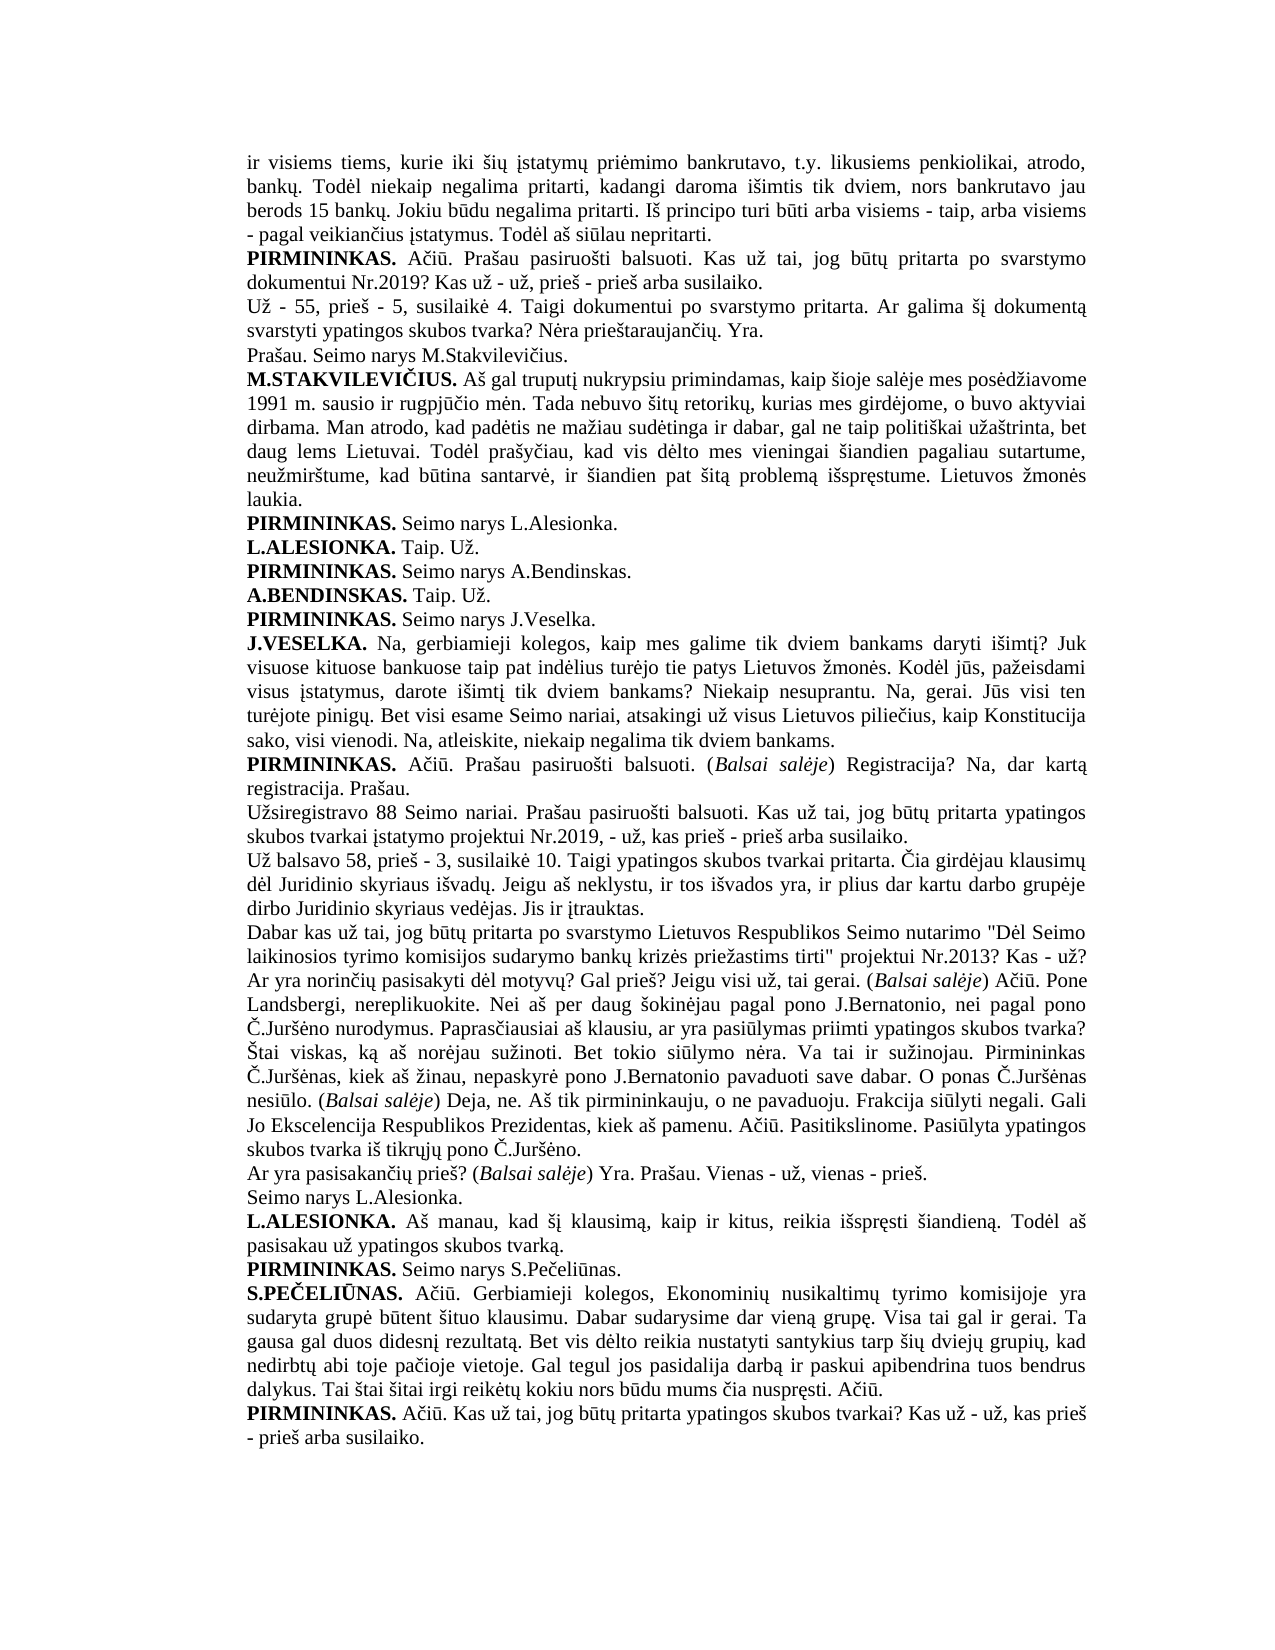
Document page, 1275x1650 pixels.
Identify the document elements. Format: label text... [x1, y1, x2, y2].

text S.PEČELIŪNAS. Ačiū. Gerbiamieji kolegos, Ekonominių nusikaltimų tyrimo komisijoje yra sudaryta grupė būtent šituo klausimu. Dabar sudarysime dar vieną grupę. Visa tai gal ir gerai. Ta gausa gal duos didesnį rezultatą. Bet vis dėlto reikia nustatyti santykius tarp šių dviejų grupių, kad nedirbtų abi toje pačioje vietoje. Gal tegul jos pasidalija darbą ir paskui apibendrina tuos bendrus dalykus. Tai štai šitai irgi reikėtų kokiu nors būdu mums čia nuspręsti. Ačiū. [247, 1281, 1087, 1401]
text A.BENDINSKAS. Taip. Už. [247, 583, 1087, 607]
text Užsiregistravo 88 Seimo nariai. Prašau pasiruošti balsuoti. Kas už tai, jog būtų pritarta ypatingos skubos tvarkai įstatymo projektui Nr.2019, - už, kas prieš - prieš arba susilaiko. [247, 800, 1087, 848]
text PIRMININKAS. Seimo narys A.Bendinskas. [247, 559, 1087, 583]
text PIRMININKAS. Seimo narys S.Pečeliūnas. [247, 1257, 1087, 1281]
text PIRMININKAS. Ačiū. Kas už tai, jog būtų pritarta ypatingos skubos tvarkai? Kas už - už, kas prieš - prieš arba susilaiko. [247, 1401, 1087, 1449]
text PIRMININKAS. Ačiū. Prašau pasiruošti balsuoti. (Balsai salėje) Registracija? Na, dar kartą registracija. Prašau. [247, 752, 1087, 800]
text Už balsavo 58, prieš - 3, susilaikė 10. Taigi ypatingos skubos tvarkai pritarta. Čia girdėjau klausimų dėl Juridinio skyriaus išvadų. Jeigu aš neklystu, ir tos išvados yra, ir plius dar kartu darbo grupėje dirbo Juridinio skyriaus vedėjas. Jis ir įtrauktas. [247, 848, 1087, 920]
text M.STAKVILEVIČIUS. Aš gal truputį nukrypsiu primindamas, kaip šioje salėje mes posėdžiavome 1991 m. sausio ir rugpjūčio mėn. Tada nebuvo šitų retorikų, kurias mes girdėjome, o buvo aktyviai dirbama. Man atrodo, kad padėtis ne mažiau sudėtinga ir dabar, gal ne taip politiškai užaštrinta, bet daug lems Lietuvai. Todėl prašyčiau, kad vis dėlto mes vieningai šiandien pagaliau sutartume, neužmirštume, kad būtina santarvė, ir šiandien pat šitą problemą išspręstume. Lietuvos žmonės laukia. [247, 367, 1087, 511]
text Dabar kas už tai, jog būtų pritarta po svarstymo Lietuvos Respublikos Seimo nutarimo "Dėl Seimo laikinosios tyrimo komisijos sudarymo bankų krizės priežastims tirti" projektui Nr.2013? Kas - už? Ar yra norinčių pasisakyti dėl motyvų? Gal prieš? Jeigu visi už, tai gerai. (Balsai salėje) Ačiū. Pone Landsbergi, nereplikuokite. Nei aš per daug šokinėjau pagal pono J.Bernatonio, nei pagal pono Č.Juršėno nurodymus. Paprasčiausiai aš klausiu, ar yra pasiūlymas priimti ypatingos skubos tvarka? Štai viskas, ką aš norėjau sužinoti. Bet tokio siūlymo nėra. Va tai ir sužinojau. Pirmininkas Č.Juršėnas, kiek aš žinau, nepaskyrė pono J.Bernatonio pavaduoti save dabar. O ponas Č.Juršėnas nesiūlo. (Balsai salėje) Deja, ne. Aš tik pirmininkauju, o ne pavaduoju. Frakcija siūlyti negali. Gali Jo Ekscelencija Respublikos Prezidentas, kiek aš pamenu. Ačiū. Pasitikslinome. Pasiūlyta ypatingos skubos tvarka iš tikrųjų pono Č.Juršėno. [247, 920, 1087, 1161]
text J.VESELKA. Na, gerbiamieji kolegos, kaip mes galime tik dviem bankams daryti išimtį? Juk visuose kituose bankuose taip pat indėlius turėjo tie patys Lietuvos žmonės. Kodėl jūs, pažeisdami visus įstatymus, darote išimtį tik dviem bankams? Niekaip nesuprantu. Na, gerai. Jūs visi ten turėjote pinigų. Bet visi esame Seimo nariai, atsakingi už visus Lietuvos piliečius, kaip Konstitucija sako, visi vienodi. Na, atleiskite, niekaip negalima tik dviem bankams. [247, 631, 1087, 752]
text L.ALESIONKA. Aš manau, kad šį klausimą, kaip ir kitus, reikia išspręsti šiandieną. Todėl aš pasisakau už ypatingos skubos tvarką. [247, 1209, 1087, 1257]
text L.ALESIONKA. Taip. Už. [247, 535, 1087, 559]
text ir visiems tiems, kurie iki šių įstatymų priėmimo bankrutavo, t.y. likusiems penkiolikai, atrodo, bankų. Todėl niekaip negalima pritarti, kadangi daroma išimtis tik dviem, nors bankrutavo jau berods 15 bankų. Jokiu būdu negalima pritarti. Iš principo turi būti arba visiems - taip, arba visiems - pagal veikiančius įstatymus. Todėl aš siūlau nepritarti. [247, 150, 1087, 246]
text PIRMININKAS. Seimo narys L.Alesionka. [247, 511, 1087, 535]
text PIRMININKAS. Ačiū. Prašau pasiruošti balsuoti. Kas už tai, jog būtų pritarta po svarstymo dokumentui Nr.2019? Kas už - už, prieš - prieš arba susilaiko. [247, 246, 1087, 294]
text Už - 55, prieš - 5, susilaikė 4. Taigi dokumentui po svarstymo pritarta. Ar galima šį dokumentą svarstyti ypatingos skubos tvarka? Nėra prieštaraujančių. Yra. [247, 294, 1087, 342]
text Ar yra pasisakančių prieš? (Balsai salėje) Yra. Prašau. Vienas - už, vienas - prieš. [247, 1161, 1087, 1185]
text Seimo narys L.Alesionka. [247, 1185, 1087, 1209]
text Prašau. Seimo narys M.Stakvilevičius. [247, 342, 1087, 367]
text PIRMININKAS. Seimo narys J.Veselka. [247, 607, 1087, 631]
